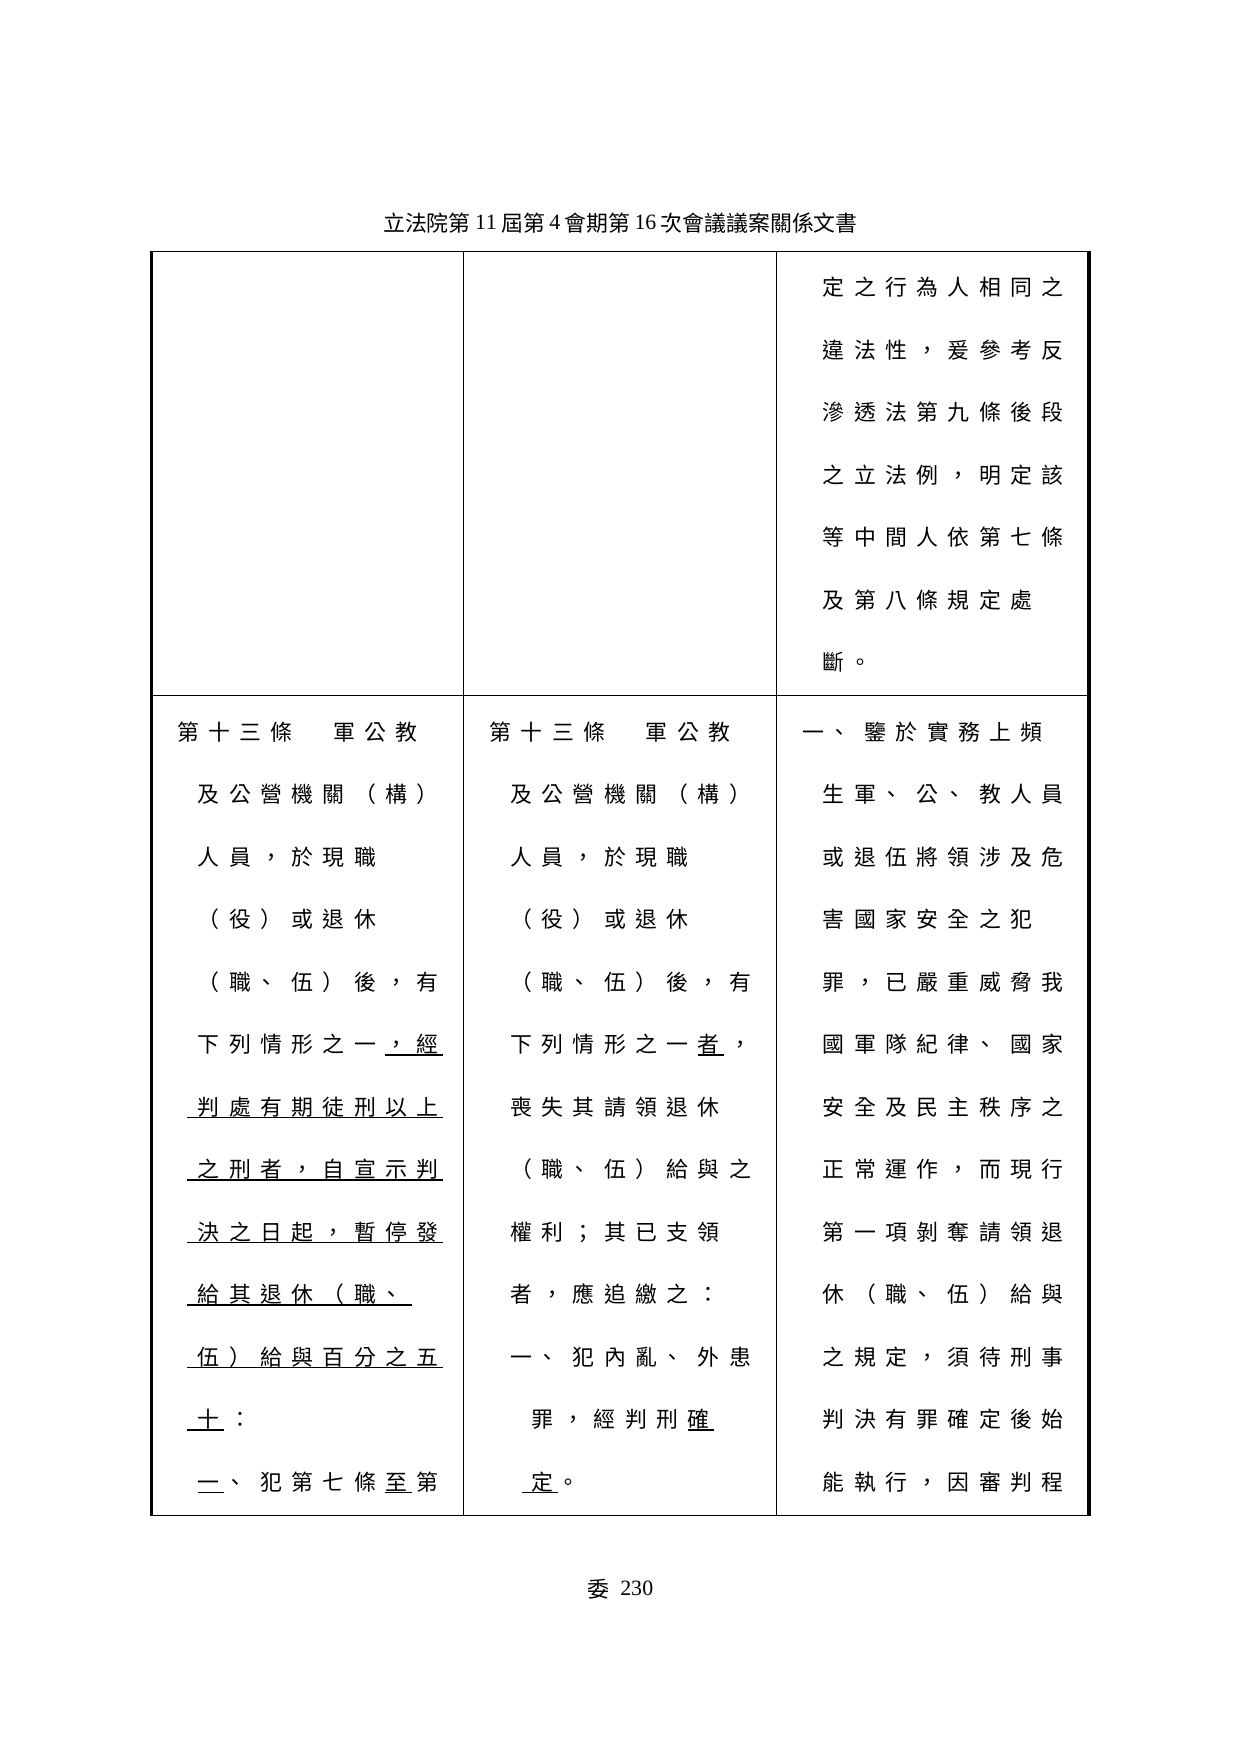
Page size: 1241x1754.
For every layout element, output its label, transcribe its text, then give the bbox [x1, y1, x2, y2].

table_cell 一、鑒於實務上頻生軍、公、教人員或退伍將領涉及危害國家安全之犯罪，已嚴重威脅我國軍隊紀律、國家安全及民主秩序之正常運作，而現行第一項剝奪請領退休（職、伍）給與之規定，須待刑事判決有罪確定後始能執行，因審判程 [777, 696, 1087, 1514]
table_cell 第十三條 軍公教及公營機關（構）人員，於現職（役）或退休（職、伍）後，有下列情形之一，經判處有期徒刑以上之刑者，自宣示判決之日起，暫停發給其退休（職、伍）給與百分之五十： 一、犯第七條至第 [153, 696, 463, 1514]
table_cell [464, 252, 776, 695]
table_cell 第十三條 軍公教及公營機關（構）人員，於現職（役）或退休（職、伍）後，有下列情形之一者，喪失其請領退休（職、伍）給與之權利；其已支領者，應追繳之： 一、犯內亂、外患罪，經判刑確定。 [464, 696, 776, 1514]
table_cell [153, 252, 463, 695]
table_cell 定之行為人相同之違法性，爰參考反滲透法第九條後段之立法例，明定該等中間人依第七條及第八條規定處斷。 [777, 252, 1087, 695]
